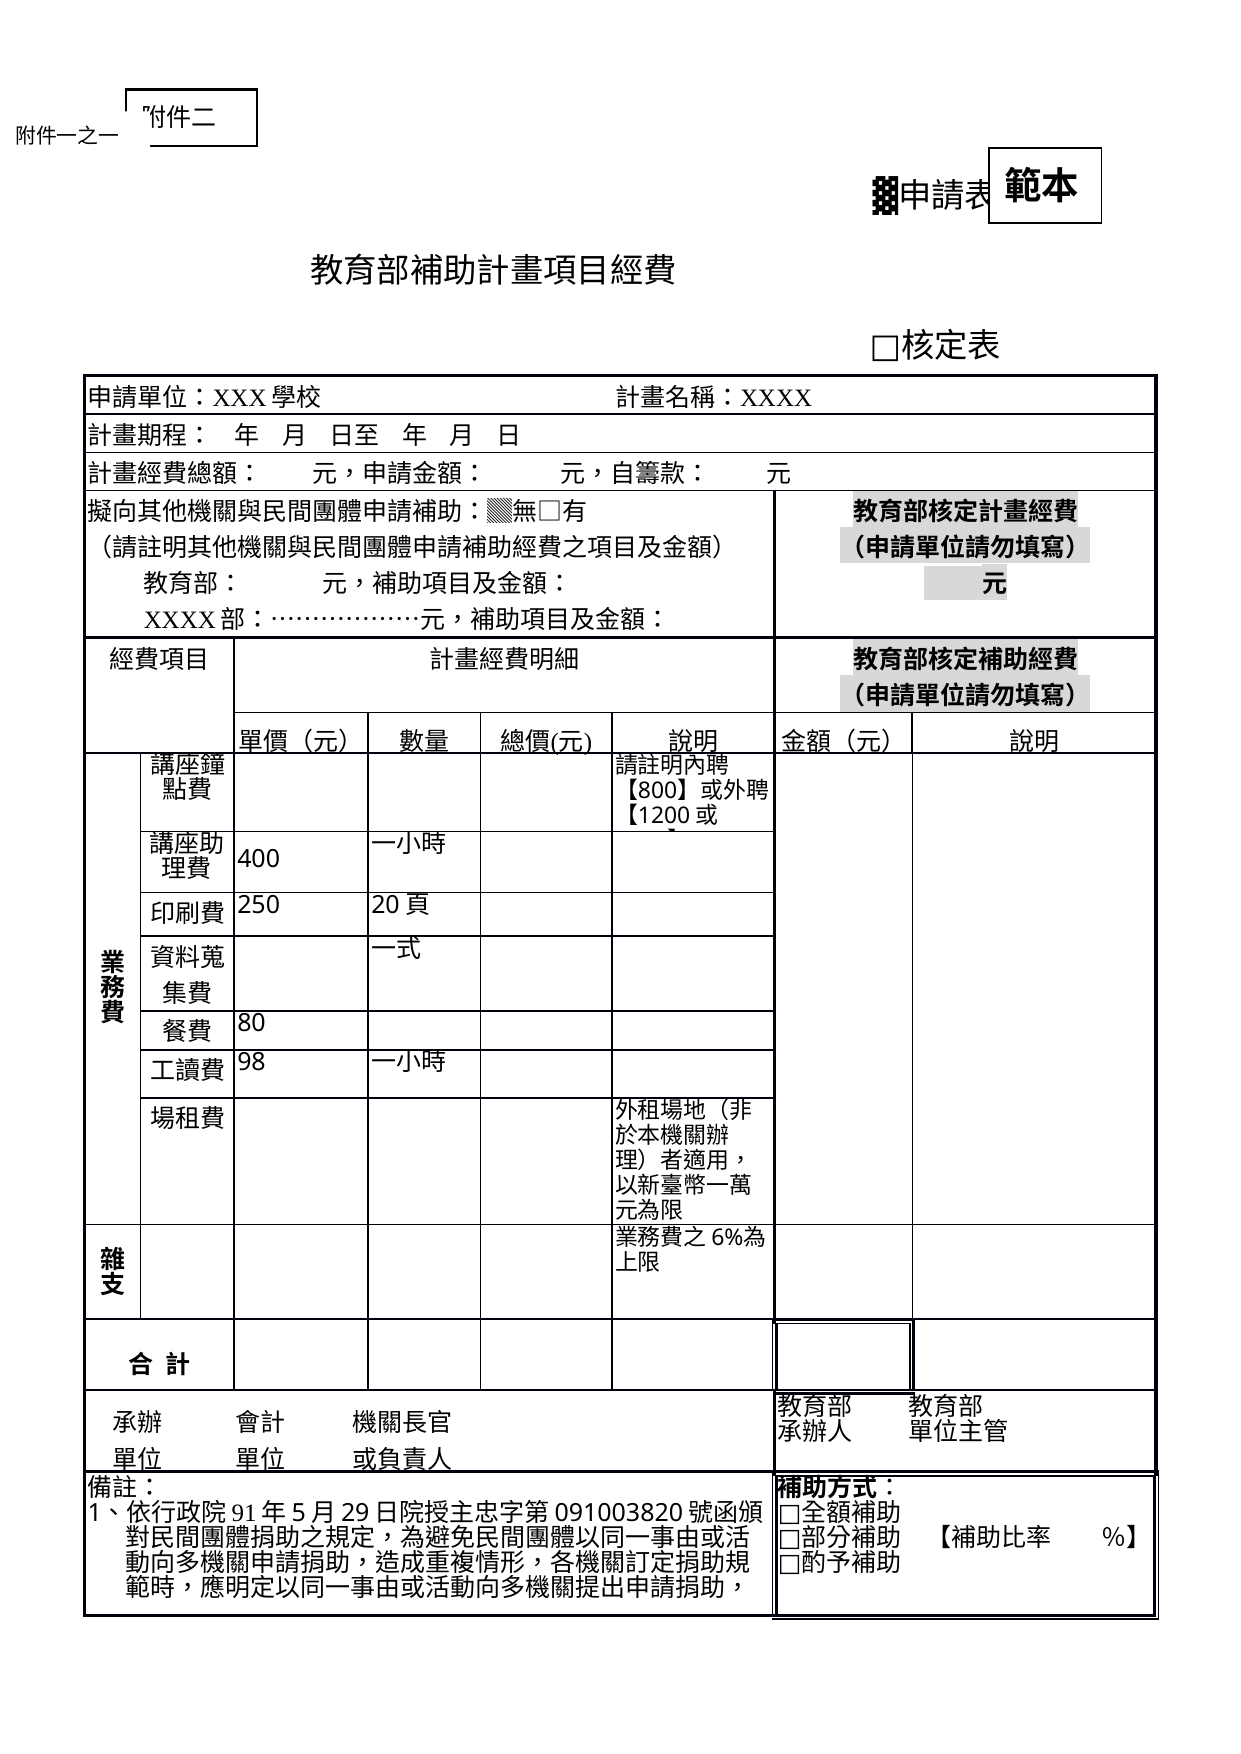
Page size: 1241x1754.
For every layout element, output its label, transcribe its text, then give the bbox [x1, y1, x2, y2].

table_cell 80 [235, 1012, 367, 1049]
table_cell [913, 754, 1154, 1224]
table_cell 教育部核定計畫經費 （申請單位請勿填寫） 元 [776, 491, 1154, 636]
table_cell [234, 299, 256, 374]
table_cell 擬向其他機關與民間團體申請補助：▓無□有 （請註明其他機關與民間團體申請補助經費之項目及金額） 教育部： 元，補助項目及金額： XXXX部：………………元，補助項目及金額： [86, 491, 773, 636]
table_cell [481, 1051, 611, 1097]
table_header ▓申請表 [1102, 149, 1156, 224]
table_cell 承辦 會計 機關長官 單位 單位 或負責人 [86, 1391, 773, 1470]
table_cell [776, 1225, 912, 1318]
table_cell [235, 754, 367, 831]
table_cell [613, 832, 773, 892]
table_cell [776, 754, 912, 1224]
table_cell 說明 [613, 713, 773, 752]
table_cell [383, 299, 508, 374]
table_header [383, 149, 508, 224]
table_cell 總價(元) [481, 713, 611, 752]
table_cell 餐費 [141, 1012, 233, 1049]
table_cell [508, 299, 714, 374]
table_cell 數量 [369, 713, 480, 752]
table_cell [481, 937, 611, 1010]
table_cell [256, 299, 383, 374]
table_cell [481, 1320, 611, 1389]
table_cell [369, 754, 480, 831]
table_cell [714, 224, 1156, 299]
table_cell 申請單位：XXX學校 [86, 377, 612, 413]
table_cell [141, 1225, 233, 1318]
table_cell 教育部 教育部 承辦人 單位主管 [776, 1391, 1154, 1470]
table_cell 計畫經費總額： 元，申請金額： 元，自籌款： 元 [86, 453, 1154, 489]
table_cell 業 務 費 [86, 754, 140, 1224]
table_cell 計畫經費明細 [235, 639, 773, 712]
table_header [84, 168, 140, 224]
table_cell [913, 1225, 1154, 1318]
table_cell [481, 893, 611, 935]
table_cell 一小時 [369, 832, 480, 892]
table_cell [235, 1099, 367, 1224]
table_cell 講座助理費 [141, 832, 233, 892]
table_cell 250 [235, 893, 367, 935]
table_cell [481, 1099, 611, 1224]
table_cell [235, 1320, 367, 1389]
table_cell [140, 224, 234, 299]
table_cell [915, 1320, 1154, 1389]
table_cell 資料蒐集費 [141, 937, 233, 1010]
table_cell 98 [235, 1051, 367, 1097]
table_cell [369, 1225, 480, 1318]
table_cell [140, 299, 234, 374]
table_cell 教育部核定補助經費 （申請單位請勿填寫） [776, 639, 1154, 712]
table_cell 講座鐘點費 [141, 754, 233, 831]
table_cell [84, 224, 140, 299]
table_header [508, 149, 714, 224]
table_cell 經費項目 [86, 639, 233, 752]
table_cell [481, 754, 611, 831]
table_cell [234, 224, 256, 299]
table_header [256, 149, 383, 224]
table_header [234, 149, 256, 224]
table_cell [235, 1225, 367, 1318]
table_cell 一式 [369, 937, 480, 1010]
table_cell 場租費 [141, 1099, 233, 1224]
table_cell [235, 937, 367, 1010]
table_header [140, 149, 234, 224]
table_cell 計畫期程： 年 月 日至 年 月 日 [86, 415, 1154, 452]
table_cell 教育部補助計畫項目經費 [256, 224, 714, 299]
table_cell [481, 1012, 611, 1049]
table_cell 單價（元） [235, 713, 367, 752]
table_cell 請註明內聘【800】或外聘【1200或1600】 [613, 754, 773, 831]
table_cell [481, 1225, 611, 1318]
table_cell 金額（元） [776, 713, 911, 752]
text 附件二 [141, 97, 242, 133]
table_cell 備註： 1、依行政院91年5月29日院授主忠字第091003820號函頒對民間團體捐助之規定，為避免民間團體以同一事由或活動向多機關申請捐助，造成重複情形，各機關訂定捐助規範時，應明定以同一事由或活動向多機關提出申請捐助， [86, 1473, 772, 1613]
table_cell 雜支 [86, 1225, 140, 1318]
table_header ▓申請表 [714, 149, 988, 224]
table_cell [613, 937, 773, 1010]
table_cell 說明 [913, 713, 1154, 752]
table_cell □核定表 [714, 299, 1156, 374]
table_cell 合 計 [86, 1320, 233, 1389]
table_cell [481, 832, 611, 892]
table_cell 業務費之6%為上限 [613, 1225, 773, 1318]
table_cell 400 [235, 832, 367, 892]
table_cell [613, 1012, 773, 1049]
table_cell [84, 299, 140, 374]
table_cell 外租場地（非於本機關辦理）者適用，以新臺幣一萬元為限 [613, 1099, 773, 1224]
table_cell [778, 1324, 909, 1389]
table_cell [613, 1051, 773, 1097]
table_cell 工讀費 [141, 1051, 233, 1097]
table_cell [369, 1320, 480, 1389]
table_cell [613, 1320, 772, 1389]
table_cell [369, 1099, 480, 1224]
table_cell 印刷費 [141, 893, 233, 935]
table_cell 補助方式： □全額補助 □部分補助 【補助比率 ％】 □酌予補助 [778, 1477, 1153, 1613]
table_cell 計畫名稱：XXXX [612, 377, 1154, 413]
table_cell [613, 893, 773, 935]
table_cell [369, 1012, 480, 1049]
table_cell 一小時 [369, 1051, 480, 1097]
table_cell 20頁 [369, 893, 480, 935]
